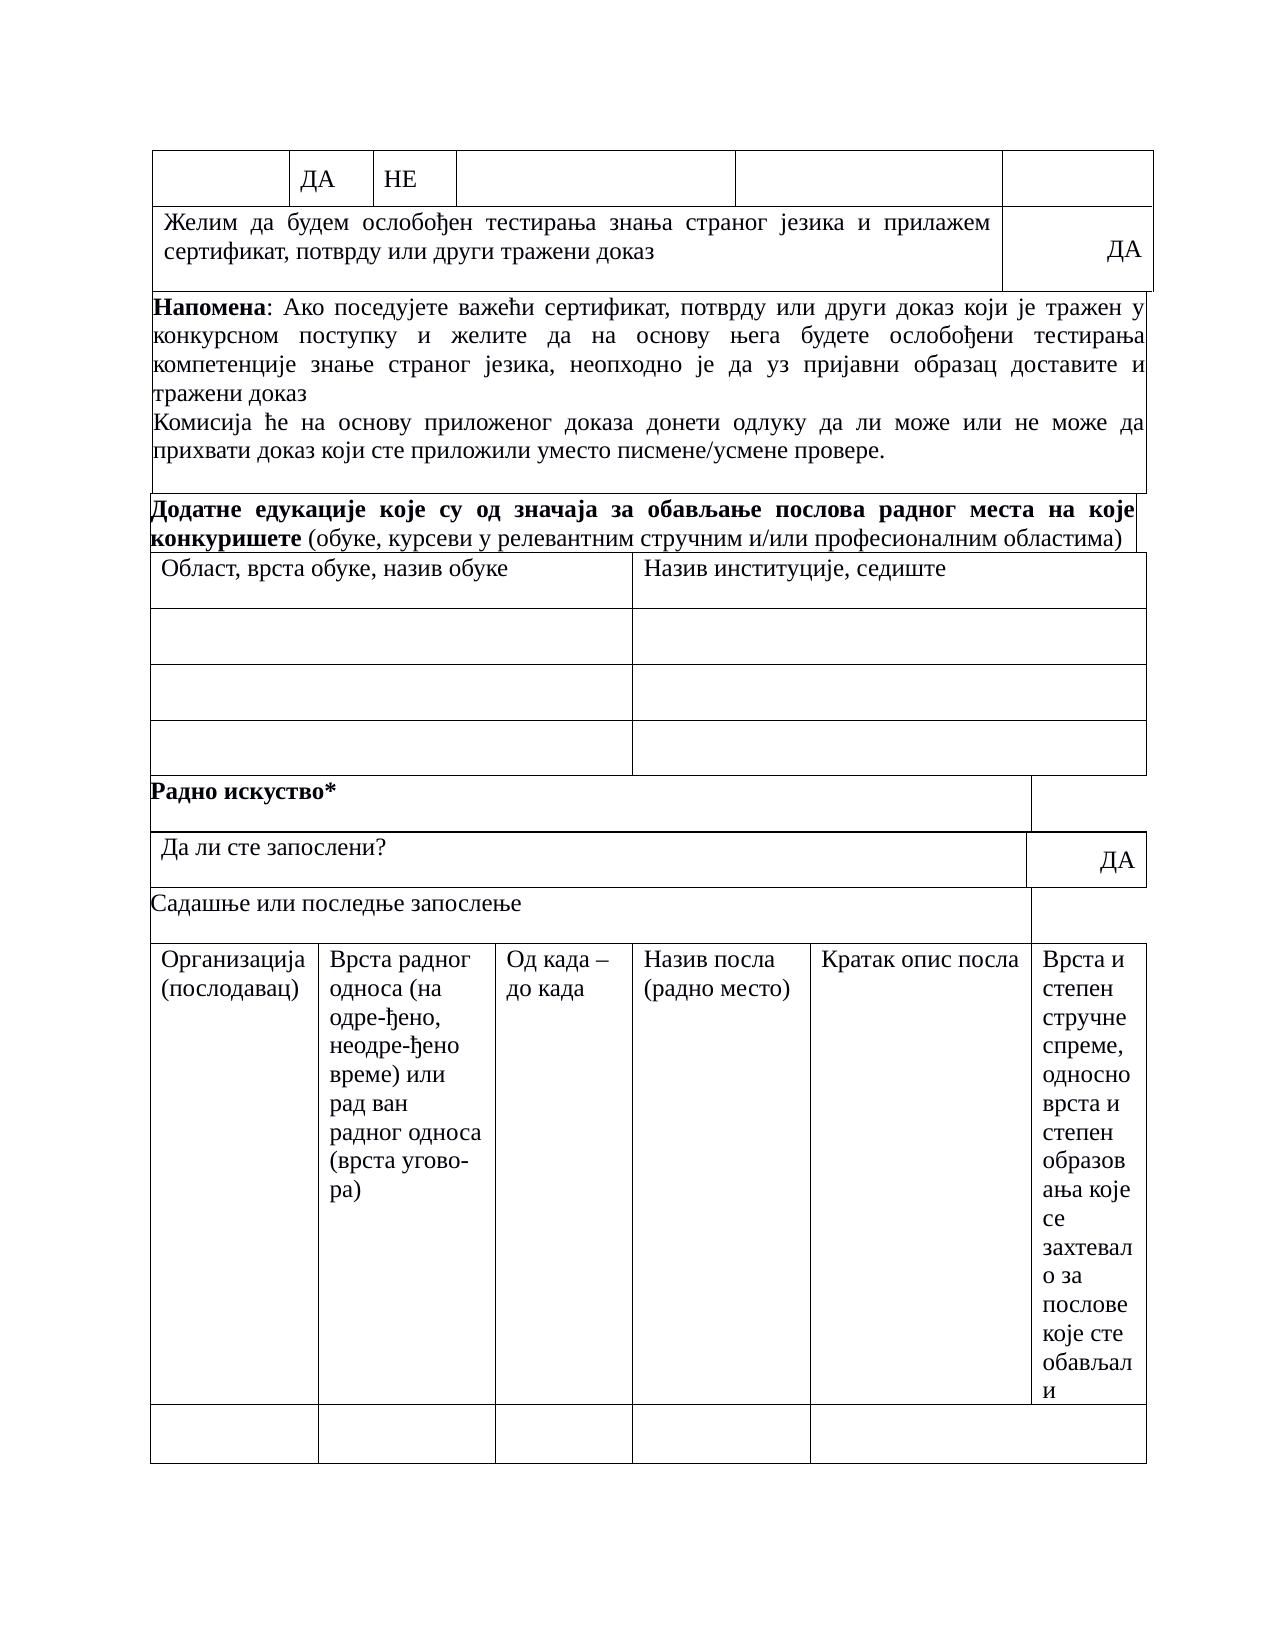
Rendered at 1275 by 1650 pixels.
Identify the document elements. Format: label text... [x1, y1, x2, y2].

table_cell Да ли сте запослени? [151, 833, 1026, 887]
table_cell [1147, 943, 1153, 1404]
table_cell [1147, 831, 1153, 887]
table_cell [151, 1405, 318, 1463]
table_cell [633, 721, 1146, 775]
table_cell [1147, 608, 1153, 663]
table_cell Врста и степен стручне спреме, односно врста и степен образовања које се захтевало за послове које сте обављали [1032, 944, 1146, 1404]
table_cell [151, 609, 632, 663]
table_cell Назив институције, седиште [633, 553, 1146, 608]
table_cell [1147, 1404, 1153, 1463]
table_cell [1003, 151, 1153, 206]
table_cell [151, 665, 632, 719]
table_cell [1137, 494, 1146, 552]
table_cell [1143, 775, 1153, 831]
table_cell [151, 721, 632, 775]
table_cell ДА [1027, 833, 1146, 887]
table_cell [1146, 493, 1153, 552]
table_cell [1147, 720, 1153, 775]
table_cell [153, 151, 289, 206]
table_cell Врста радног односа (на одре-ђено, неодре-ђено време) или рад ван радног односа (врста угово-ра) [319, 944, 495, 1404]
table_cell Радно искуство* [151, 776, 1031, 831]
table_cell Додатне едукације које су од значаја за обављање послова радног места на које конкуришете (обуке, курсеви у релевантним стручним и/или професионалним областима) [151, 494, 1136, 552]
table_cell [633, 609, 1146, 663]
table_cell [1147, 552, 1153, 608]
table_cell Назив посла (радно место) [633, 944, 810, 1404]
table_cell [633, 1405, 810, 1463]
table_cell НЕ [374, 151, 456, 206]
table_cell [811, 1405, 1146, 1463]
table_cell [1032, 776, 1143, 831]
table_cell Област, врста обуке, назив обуке [151, 553, 632, 608]
table_cell [633, 665, 1146, 719]
table_cell ДА [290, 151, 373, 206]
table_cell Организација (послодавац) [151, 944, 318, 1404]
table_cell Желим да будем ослобођен тестирања знања страног језика и прилажем сертификат, потврду или други тражени доказ [153, 207, 1002, 291]
table_cell [457, 151, 735, 206]
table_cell [319, 1405, 495, 1463]
table_cell Садашње или последње запослење [151, 888, 1031, 943]
table_cell [496, 1405, 632, 1463]
table_cell [736, 151, 1002, 206]
table_cell [1147, 664, 1153, 719]
table_cell ДА [1003, 206, 1153, 291]
table_cell Кратак опис посла [811, 944, 1031, 1404]
table_cell Напомена: Ако поседујете важећи сертификат, потврду или други доказ који је тражен у конкурсном поступку и желите да на основу њега будете ослобођени тестирања компетенције знање страног језика, неопходно је да уз пријавни образац доставите и тражени доказ Комисија ће на основу приложеног доказа донети одлуку да ли може или не може да прихвати доказ који сте приложили уместо писмене/усмене провере. [153, 292, 1146, 493]
table_cell [1143, 887, 1153, 943]
table_cell [1147, 291, 1153, 493]
table_cell Од када – до када [496, 944, 632, 1404]
table_cell [1032, 888, 1143, 943]
